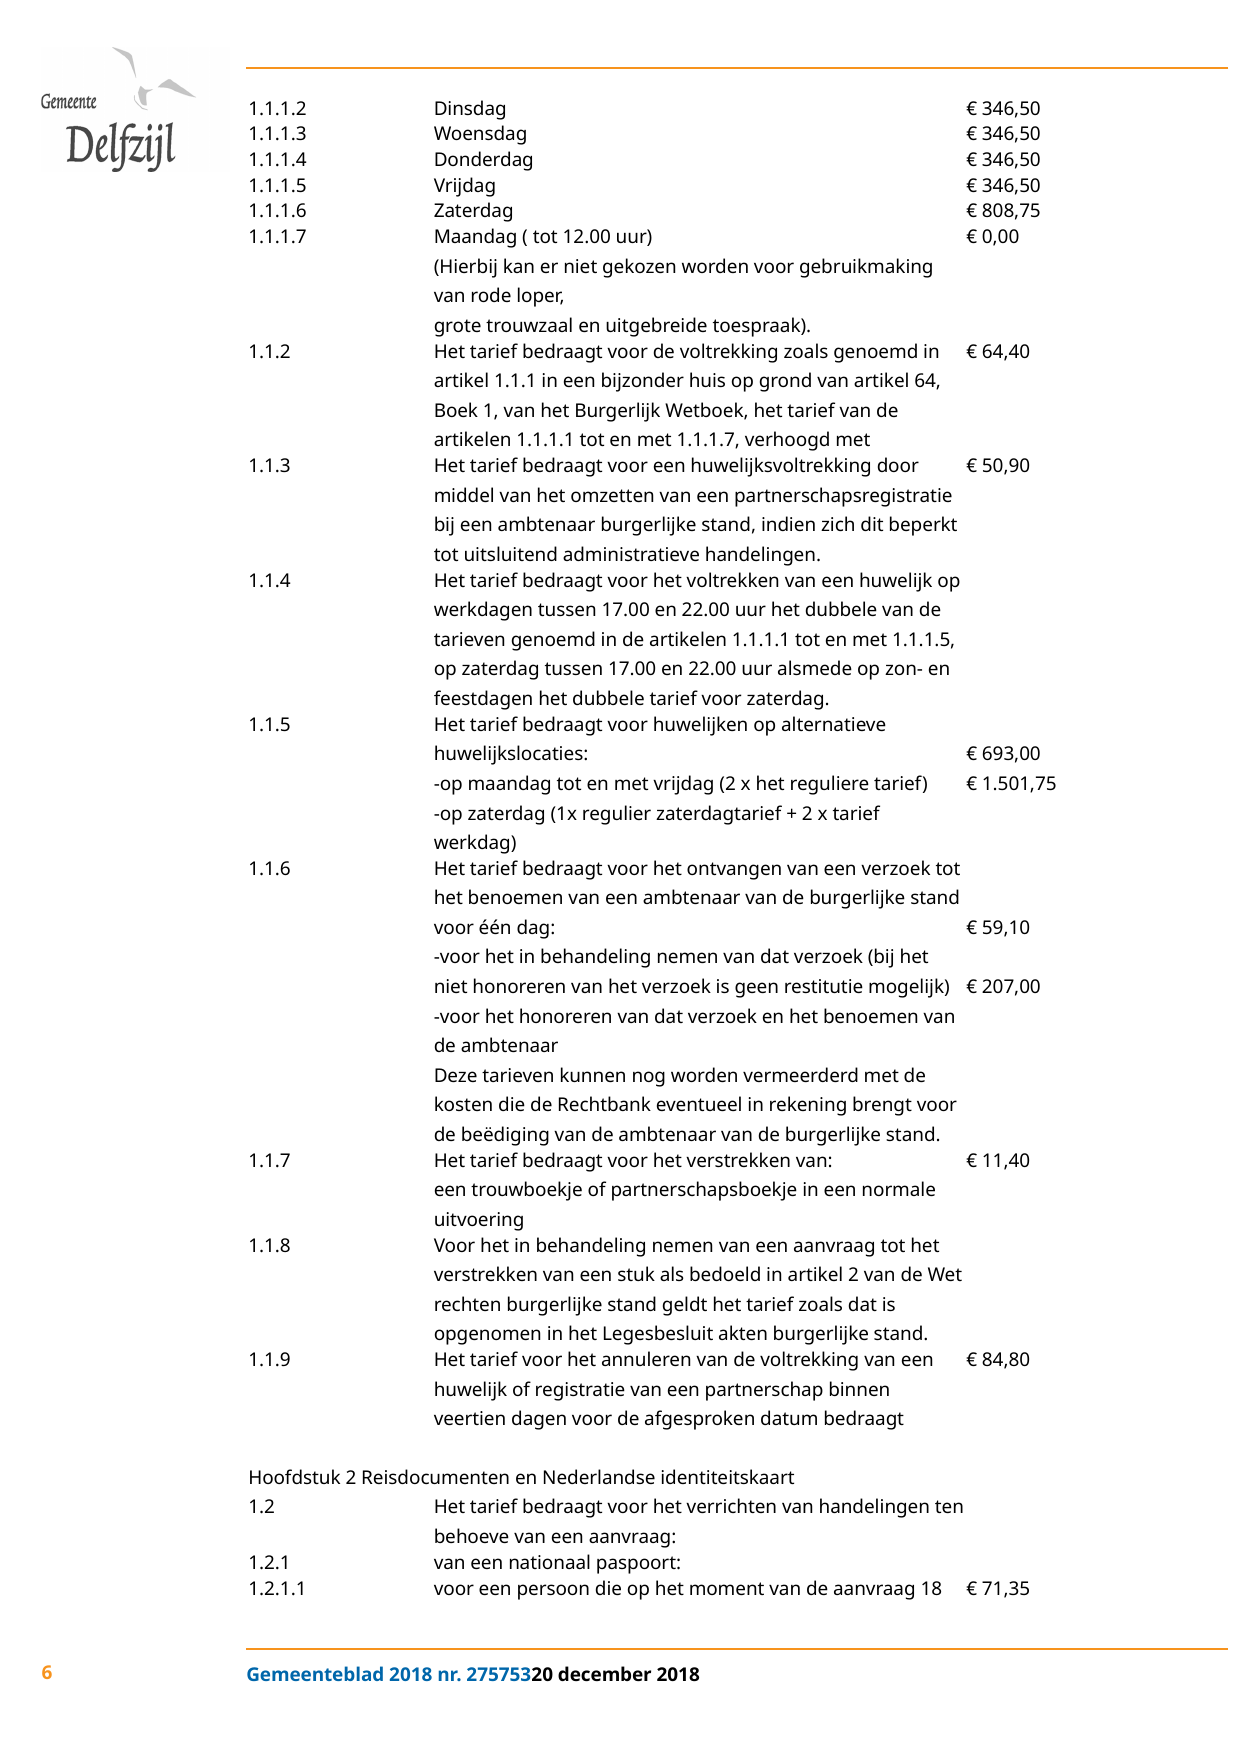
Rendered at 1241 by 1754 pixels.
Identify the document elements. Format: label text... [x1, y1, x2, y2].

table_cell 1.2.1 [248, 1549, 433, 1575]
picture [41, 47, 231, 172]
table_cell € 59,10 € 207,00 [966, 855, 1152, 1147]
table_cell € 64,40 [966, 338, 1152, 452]
table_cell Het tarief bedraagt voor een huwelijksvoltrekking door middel van het omzetten van een partnerschapsregistratie bij een ambtenaar burgerlijke stand, indien zich dit beperkt tot uitsluitend administratieve handelingen. [434, 453, 966, 567]
table_cell 1.1.1.4 [248, 146, 433, 172]
table_cell 1.1.5 [248, 711, 433, 855]
table_cell Het tarief bedraagt voor het verstrekken van: een trouwboekje of partnerschapsboekje in een normale uitvoering [434, 1147, 966, 1232]
table_cell [966, 1232, 1152, 1346]
table_cell € 346,50 [966, 172, 1152, 198]
table_cell Maandag ( tot 12.00 uur) (Hierbij kan er niet gekozen worden voor gebruikmaking van rode loper, grote trouwzaal en uitgebreide toespraak). [434, 224, 966, 338]
table_header [966, 1494, 1152, 1549]
table_cell € 346,50 [966, 95, 1152, 121]
table_cell € 346,50 [966, 146, 1152, 172]
table_cell € 346,50 [966, 121, 1152, 146]
table_cell 1.1.6 [248, 855, 433, 1147]
table_cell Zaterdag [434, 198, 966, 223]
table_cell Voor het in behandeling nemen van een aanvraag tot het verstrekken van een stuk als bedoeld in artikel 2 van de Wet rechten burgerlijke stand geldt het tarief zoals dat is opgenomen in het Legesbesluit akten burgerlijke stand. [434, 1232, 966, 1346]
table_cell 1.2.1.1 [248, 1575, 433, 1601]
table_cell Het tarief bedraagt voor het voltrekken van een huwelijk op werkdagen tussen 17.00 en 22.00 uur het dubbele van de tarieven genoemd in de artikelen 1.1.1.1 tot en met 1.1.1.5, op zaterdag tussen 17.00 en 22.00 uur alsmede op zon- en feestdagen het dubbele tarief voor zaterdag. [434, 567, 966, 711]
table_cell Het tarief bedraagt voor huwelijken op alternatieve huwelijkslocaties: -op maandag tot en met vrijdag (2 x het reguliere tarief) -op zaterdag (1x regulier zaterdagtarief + 2 x tarief werkdag) [434, 711, 966, 855]
table_cell € 693,00 € 1.501,75 [966, 711, 1152, 855]
table_cell 1.1.1.7 [248, 224, 433, 338]
table_cell € 808,75 [966, 198, 1152, 223]
table_header 1.2 [248, 1494, 433, 1549]
table_cell € 84,80 [966, 1346, 1152, 1431]
table_cell 1.1.1.2 [248, 95, 433, 121]
table_cell 1.1.1.6 [248, 198, 433, 223]
table_cell Vrijdag [434, 172, 966, 198]
table_header Het tarief bedraagt voor het verrichten van handelingen ten behoeve van een aanvraag: [434, 1494, 966, 1549]
table_cell Het tarief bedraagt voor de voltrekking zoals genoemd in artikel 1.1.1 in een bijzonder huis op grond van artikel 64, Boek 1, van het Burgerlijk Wetboek, het tarief van de artikelen 1.1.1.1 tot en met 1.1.1.7, verhoogd met [434, 338, 966, 452]
table_cell 1.1.1.5 [248, 172, 433, 198]
table_cell van een nationaal paspoort: [434, 1549, 966, 1575]
table_cell 1.1.8 [248, 1232, 433, 1346]
table_cell Woensdag [434, 121, 966, 146]
text Hoofdstuk 2 Reisdocumenten en Nederlandse identiteitskaart [248, 1464, 1152, 1490]
table_cell € 11,40 [966, 1147, 1152, 1232]
table_cell € 71,35 [966, 1575, 1152, 1601]
table_cell 1.1.1.3 [248, 121, 433, 146]
table_cell 1.1.7 [248, 1147, 433, 1232]
table_cell 1.1.4 [248, 567, 433, 711]
table_cell voor een persoon die op het moment van de aanvraag 18 [434, 1575, 966, 1601]
table_cell Donderdag [434, 146, 966, 172]
table_cell € 0,00 [966, 224, 1152, 338]
table_cell 1.1.2 [248, 338, 433, 452]
table_cell Het tarief voor het annuleren van de voltrekking van een huwelijk of registratie van een partnerschap binnen veertien dagen voor de afgesproken datum bedraagt [434, 1346, 966, 1431]
table_cell [966, 567, 1152, 711]
table_cell Het tarief bedraagt voor het ontvangen van een verzoek tot het benoemen van een ambtenaar van de burgerlijke stand voor één dag: -voor het in behandeling nemen van dat verzoek (bij het niet honoreren van het verzoek is geen restitutie mogelijk) -voor het honoreren van dat verzoek en het benoemen van de ambtenaar Deze tarieven kunnen nog worden vermeerderd met de kosten die de Rechtbank eventueel in rekening brengt voor de beëdiging van de ambtenaar van de burgerlijke stand. [434, 855, 966, 1147]
table_cell 1.1.9 [248, 1346, 433, 1431]
table_cell € 50,90 [966, 453, 1152, 567]
table_cell 1.1.3 [248, 453, 433, 567]
table_cell Dinsdag [434, 95, 966, 121]
table_cell [966, 1549, 1152, 1575]
